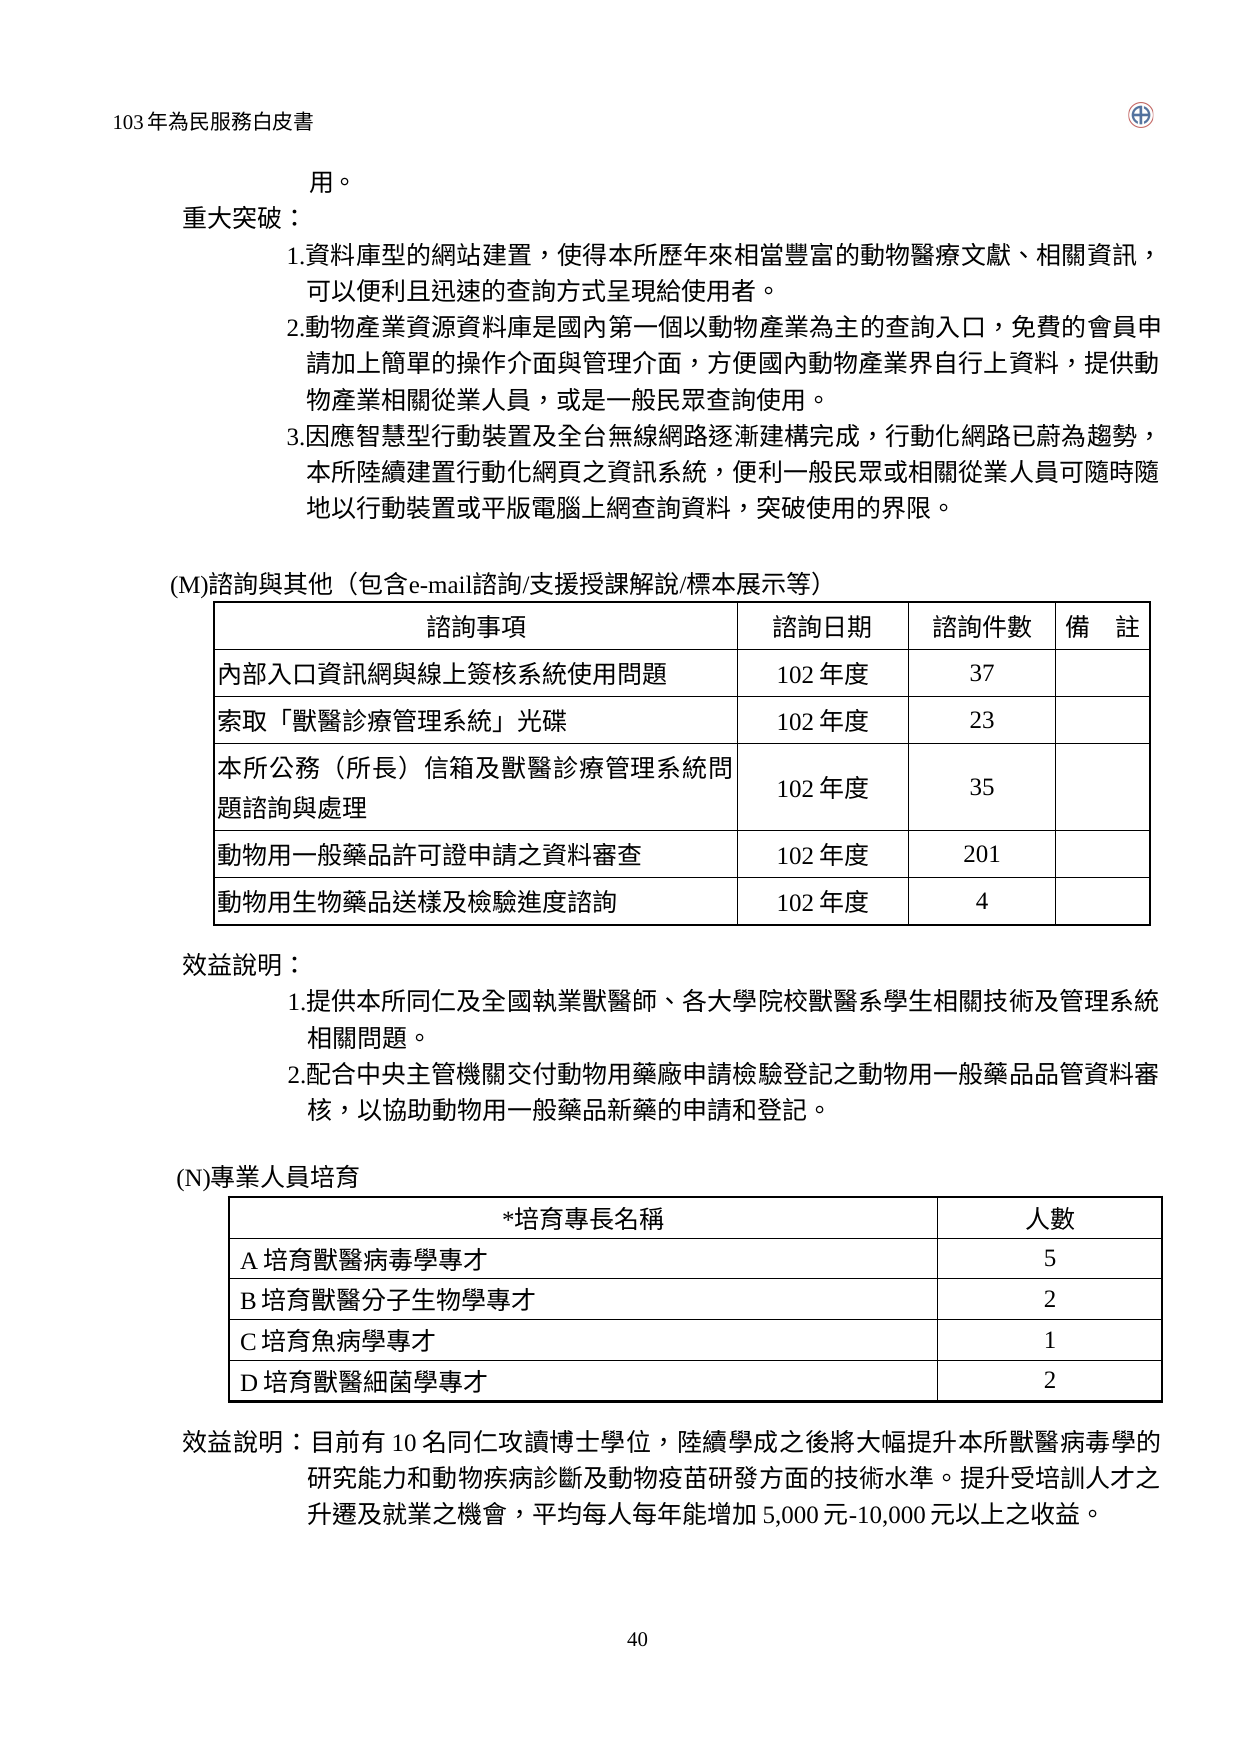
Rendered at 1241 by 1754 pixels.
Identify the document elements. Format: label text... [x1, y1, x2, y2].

text 1.提供本所同仁及全國執業獸醫師、各大學院校獸醫系學生相關技術及管理系統相關問題。 [287, 982, 1162, 1054]
text 2.配合中央主管機關交付動物用藥廠申請檢驗登記之動物用一般藥品品管資料審核，以協助動物用一般藥品新藥的申請和登記。 [287, 1054, 1162, 1127]
table_cell 動物用一般藥品許可證申請之資料審查 [215, 831, 737, 877]
text (N)專業人員培育 [170, 1156, 1162, 1196]
table_cell [1056, 831, 1149, 877]
table_cell 102年度 [738, 878, 908, 924]
table_cell 本所公務（所長）信箱及獸醫診療管理系統問題諮詢與處理 [215, 744, 737, 830]
table_cell 102年度 [738, 744, 908, 830]
text 2.動物產業資源資料庫是國內第一個以動物產業為主的查詢入口，免費的會員申請加上簡單的操作介面與管理介面，方便國內動物產業界自行上資料，提供動物產業相關從業人員，或是一般民眾查詢使用。 [286, 308, 1162, 416]
table_cell 201 [909, 831, 1055, 877]
text 1.資料庫型的網站建置，使得本所歷年來相當豐富的動物醫療文獻、相關資訊，可以便利且迅速的查詢方式呈現給使用者。 [286, 235, 1162, 308]
table_cell [1056, 697, 1149, 743]
text (M)諮詢與其他（包含e-mail諮詢/支援授課解說/標本展示等） [170, 565, 1162, 601]
table_cell A培育獸醫病毒學專才 [230, 1239, 937, 1278]
text 效益說明：目前有10名同仁攻讀博士學位，陸續學成之後將大幅提升本所獸醫病毒學的研究能力和動物疾病診斷及動物疫苗研發方面的技術水準。提升受培訓人才之升遷及就業之機會，平均每人每年能增加5,000元-10,000元以上之收益。 [182, 1422, 1162, 1531]
text 3.因應智慧型行動裝置及全台無線網路逐漸建構完成，行動化網路已蔚為趨勢，本所陸續建置行動化網頁之資訊系統，便利一般民眾或相關從業人員可隨時隨地以行動裝置或平版電腦上網查詢資料，突破使用的界限。 [286, 416, 1162, 525]
text 效益說明： [182, 946, 1162, 982]
table_cell 5 [938, 1239, 1161, 1278]
table_cell 4 [909, 878, 1055, 924]
table_header 諮詢事項 [215, 603, 737, 649]
table_header 備 註 [1056, 603, 1149, 649]
picture [1128, 102, 1154, 128]
table_cell 內部入口資訊網與線上簽核系統使用問題 [215, 650, 737, 696]
table_cell 102年度 [738, 697, 908, 743]
table_header 諮詢日期 [738, 603, 908, 649]
text 重大突破： [182, 199, 1162, 235]
table_header 諮詢件數 [909, 603, 1055, 649]
table_header 人數 [938, 1198, 1161, 1237]
table_header *培育專長名稱 [230, 1198, 937, 1237]
table_cell 102年度 [738, 650, 908, 696]
table_cell [1056, 650, 1149, 696]
table_cell [1056, 878, 1149, 924]
table_cell 1 [938, 1320, 1161, 1359]
table_cell C培育魚病學專才 [230, 1320, 937, 1359]
table_cell 23 [909, 697, 1055, 743]
table_cell D培育獸醫細菌學專才 [230, 1361, 937, 1400]
table_cell 35 [909, 744, 1055, 830]
table_cell 2 [938, 1279, 1161, 1319]
table_cell [1056, 744, 1149, 830]
table_cell 2 [938, 1361, 1161, 1400]
table_cell 動物用生物藥品送樣及檢驗進度諮詢 [215, 878, 737, 924]
table_cell B培育獸醫分子生物學專才 [230, 1279, 937, 1319]
table_cell 37 [909, 650, 1055, 696]
table_cell 索取「獸醫診療管理系統」光碟 [215, 697, 737, 743]
text 用。 [289, 163, 1162, 199]
table_cell 102年度 [738, 831, 908, 877]
